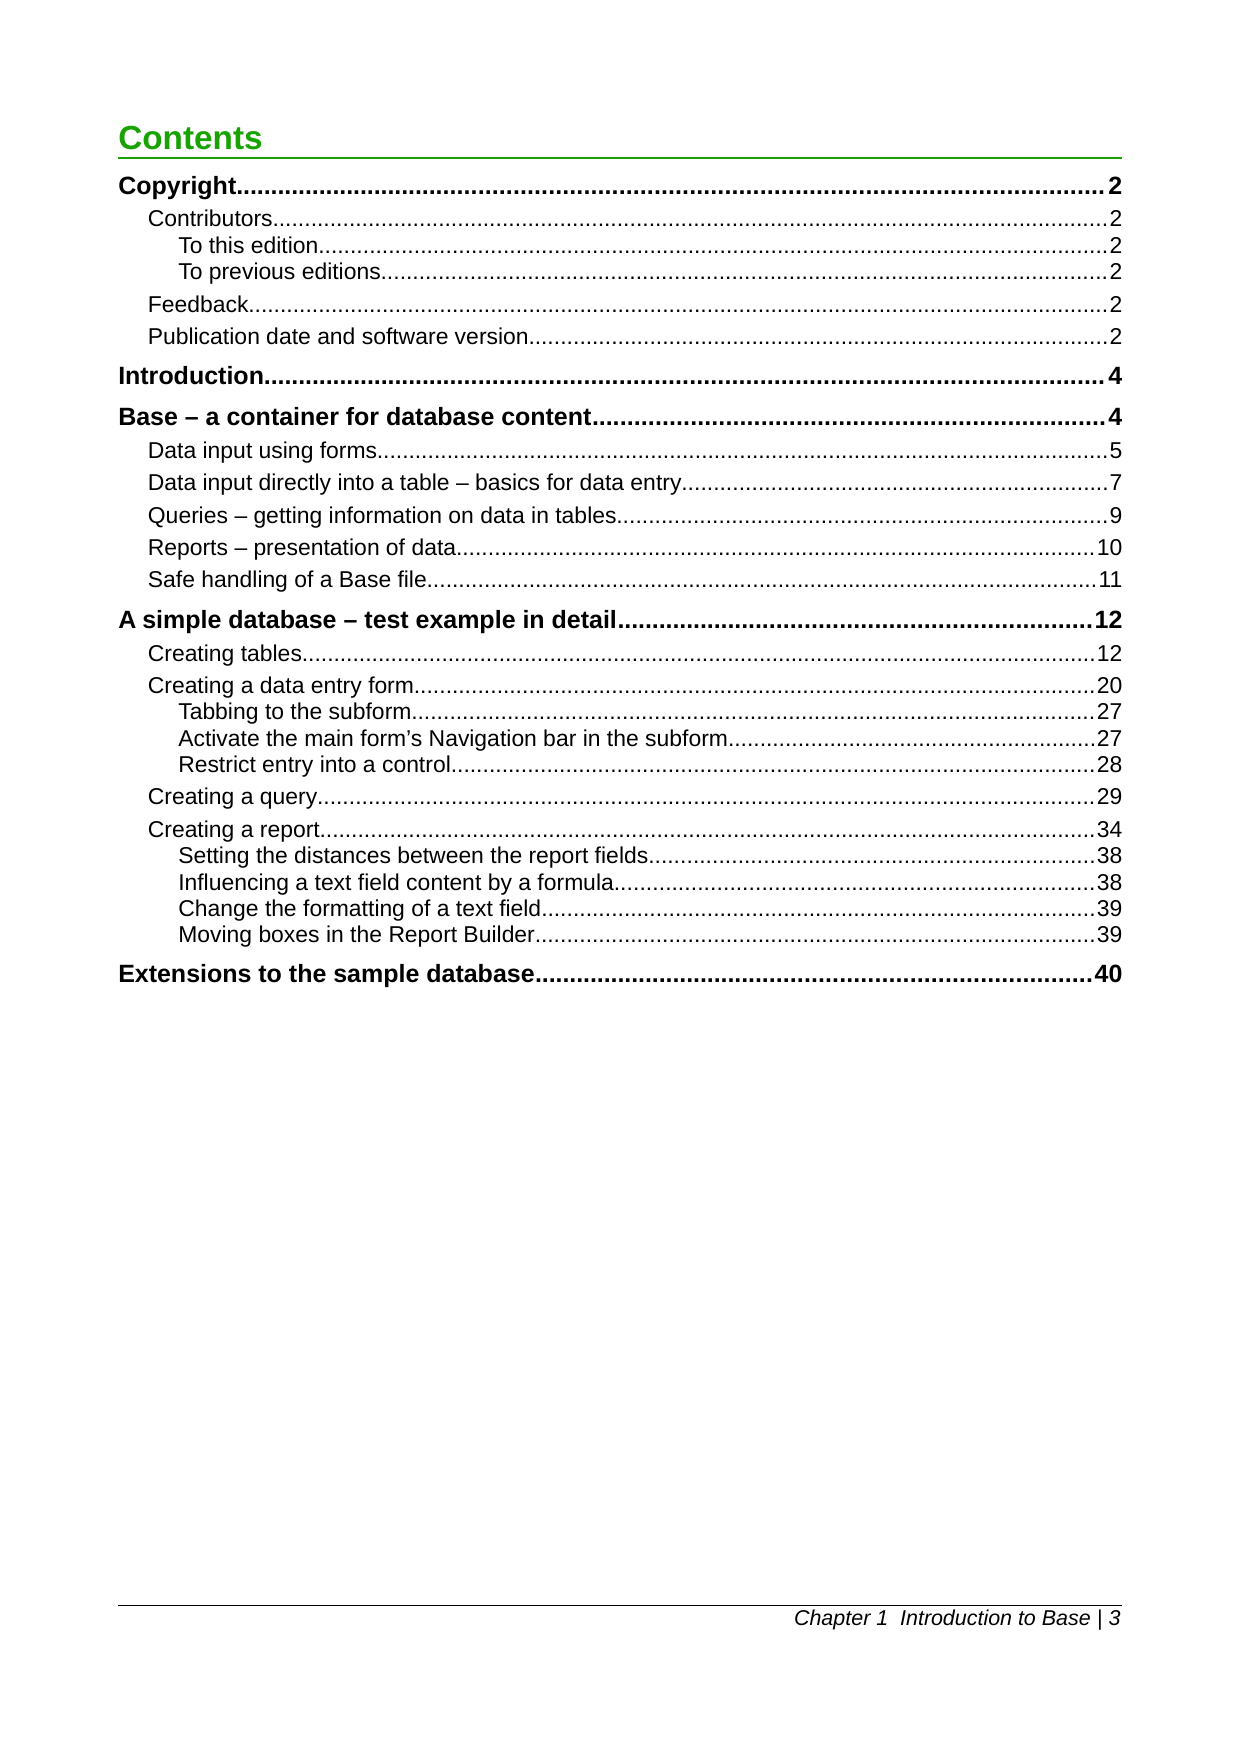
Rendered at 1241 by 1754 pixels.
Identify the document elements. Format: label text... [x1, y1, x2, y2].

text Queries – getting information on data in tables 9 [148, 502, 1122, 528]
text Setting the distances between the report fields 38 [178, 842, 1122, 868]
text Data input using forms 5 [148, 437, 1122, 463]
subtitle Contents [118, 118, 1122, 157]
text Moving boxes in the Report Builder 39 [178, 921, 1122, 947]
text Data input directly into a table – basics for data entry 7 [148, 469, 1122, 496]
text Introduction 4 [118, 361, 1122, 390]
text Feedback 2 [148, 291, 1122, 317]
text Creating a report 34 [148, 816, 1122, 842]
text Tabbing to the subform 27 [178, 698, 1122, 724]
text Restrict entry into a control 28 [178, 751, 1122, 777]
text A simple database – test example in detail 12 [118, 605, 1122, 633]
text Extensions to the sample database 40 [118, 959, 1122, 988]
text Creating a data entry form 20 [148, 672, 1122, 698]
text Influencing a text field content by a formula 38 [178, 868, 1122, 895]
text Contributors 2 [148, 205, 1122, 232]
text Copyright 2 [118, 171, 1122, 199]
text To this edition 2 [178, 232, 1122, 258]
text Safe handling of a Base file 11 [148, 566, 1122, 593]
text Change the formatting of a text field 39 [178, 895, 1122, 921]
text Publication date and software version 2 [148, 323, 1122, 349]
text Creating a query 29 [148, 783, 1122, 810]
text To previous editions 2 [178, 258, 1122, 284]
text Reports – presentation of data 10 [148, 534, 1122, 560]
text Activate the main form’s Navigation bar in the subform 27 [178, 724, 1122, 751]
text Base – a container for database content 4 [118, 402, 1122, 431]
text Creating tables 12 [148, 639, 1122, 666]
